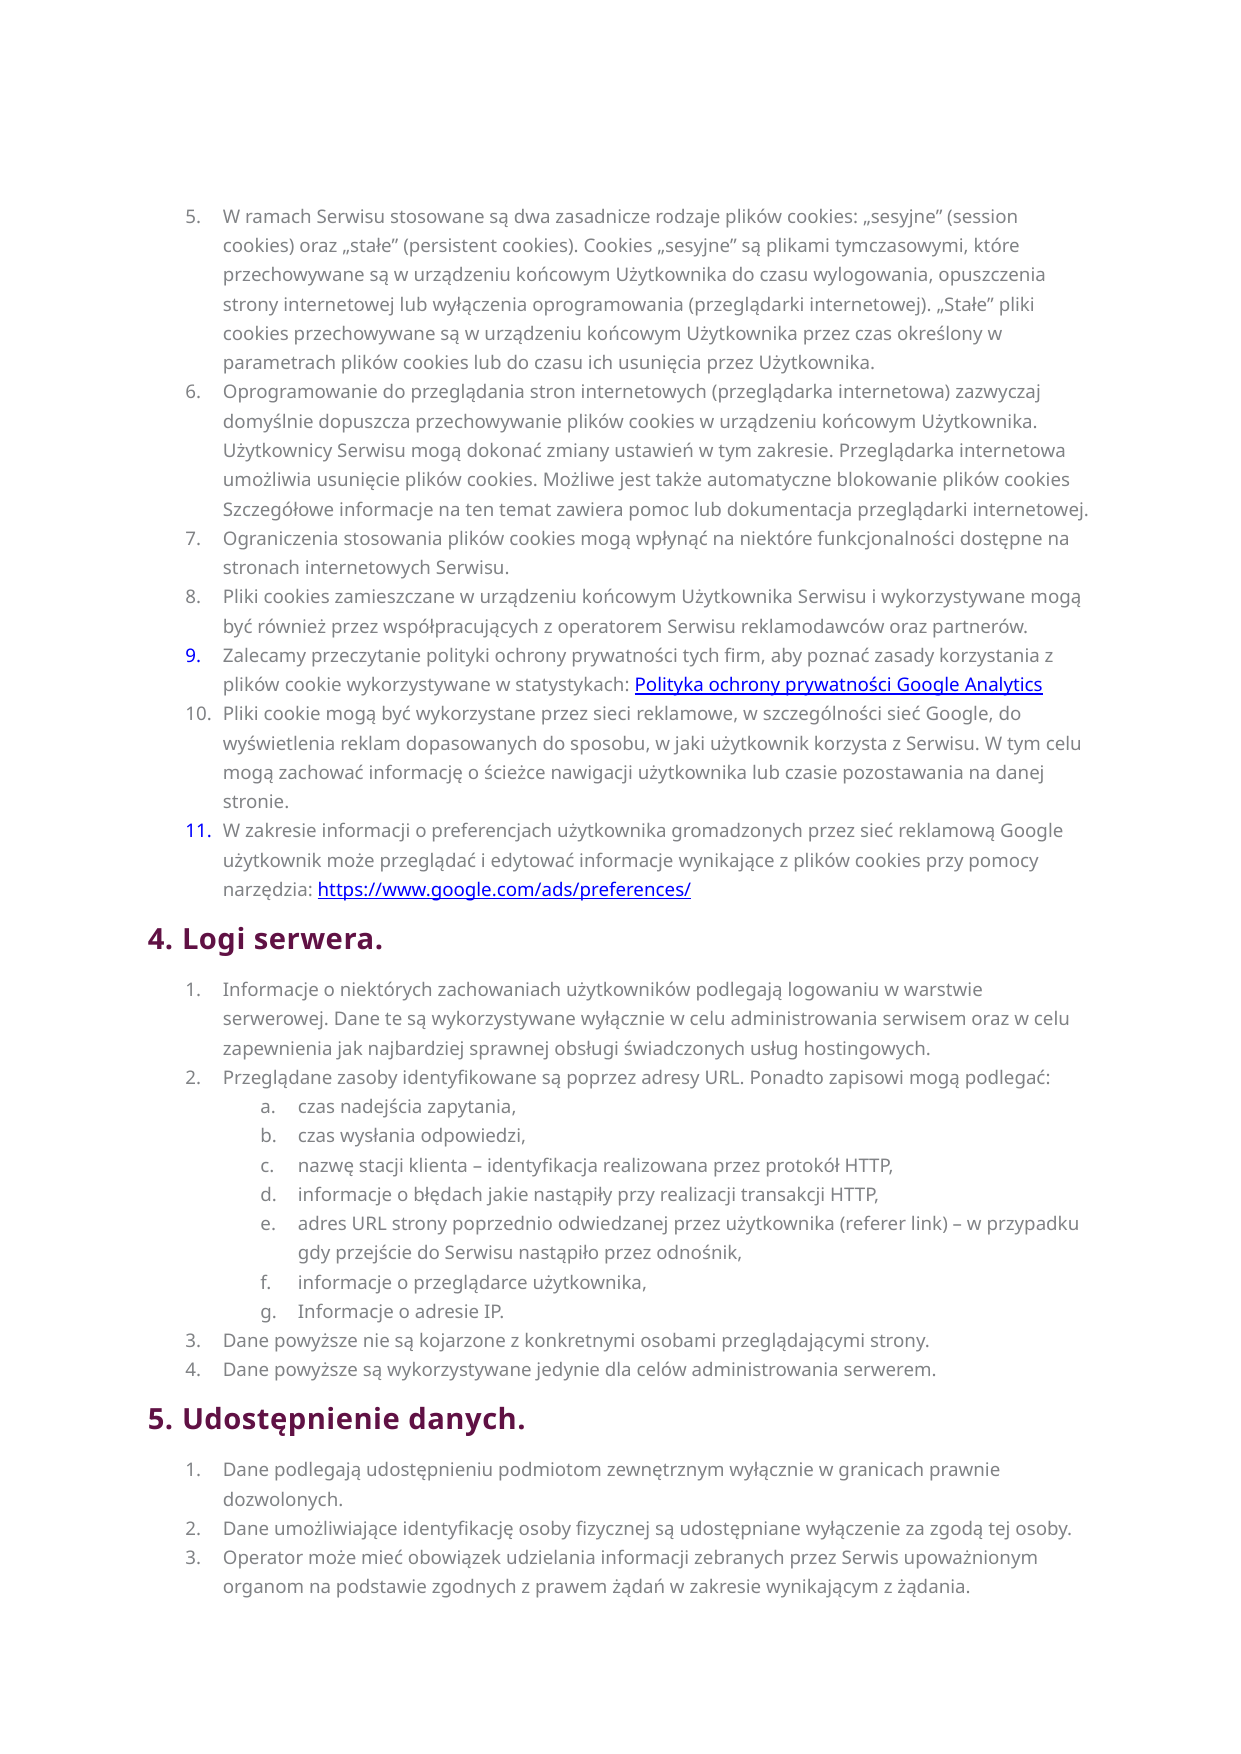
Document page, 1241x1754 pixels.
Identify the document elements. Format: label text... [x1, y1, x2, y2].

list czas wysłania odpowiedzi, [260, 1123, 1093, 1148]
list Operator może mieć obowiązek udzielania informacji zebranych przez Serwis upoważnionym organom na podstawie zgodnych z prawem żądań w zakresie wynikającym z żądania. [185, 1544, 1093, 1599]
list W zakresie informacji o preferencjach użytkownika gromadzonych przez sieć reklamową Google użytkownik może przeglądać i edytować informacje wynikające z plików cookies przy pomocy narzędzia: https://www.google.com/ads/preferences/ [185, 818, 1093, 902]
list informacje o błędach jakie nastąpiły przy realizacji transakcji HTTP, [260, 1181, 1093, 1207]
list Dane powyższe są wykorzystywane jedynie dla celów administrowania serwerem. [185, 1357, 1093, 1382]
list Informacje o adresie IP. [260, 1298, 1093, 1324]
list nazwę stacji klienta – identyfikacja realizowana przez protokół HTTP, [260, 1152, 1093, 1177]
list Ograniczenia stosowania plików cookies mogą wpłynąć na niektóre funkcjonalności dostępne na stronach internetowych Serwisu. [185, 525, 1093, 580]
list Zalecamy przeczytanie polityki ochrony prywatności tych firm, aby poznać zasady korzystania z plików cookie wykorzystywane w statystykach: Polityka ochrony prywatności Google Analytics [185, 642, 1093, 697]
list Dane podlegają udostępnieniu podmiotom zewnętrznym wyłącznie w granicach prawnie dozwolonych. [185, 1457, 1093, 1511]
list czas nadejścia zapytania, [260, 1093, 1093, 1119]
subtitle 5. Udostępnienie danych. [148, 1398, 1093, 1438]
subtitle 4. Logi serwera. [148, 918, 1093, 958]
list Pliki cookies zamieszczane w urządzeniu końcowym Użytkownika Serwisu i wykorzystywane mogą być również przez współpracujących z operatorem Serwisu reklamodawców oraz partnerów. [185, 584, 1093, 638]
list Dane powyższe nie są kojarzone z konkretnymi osobami przeglądającymi strony. [185, 1327, 1093, 1353]
list informacje o przeglądarce użytkownika, [260, 1269, 1093, 1294]
list Informacje o niektórych zachowaniach użytkowników podlegają logowaniu w warstwie serwerowej. Dane te są wykorzystywane wyłącznie w celu administrowania serwisem oraz w celu zapewnienia jak najbardziej sprawnej obsługi świadczonych usług hostingowych. [185, 976, 1093, 1060]
list Oprogramowanie do przeglądania stron internetowych (przeglądarka internetowa) zazwyczaj domyślnie dopuszcza przechowywanie plików cookies w urządzeniu końcowym Użytkownika. Użytkownicy Serwisu mogą dokonać zmiany ustawień w tym zakresie. Przeglądarka internetowa umożliwia usunięcie plików cookies. Możliwe jest także automatyczne blokowanie plików cookies Szczegółowe informacje na ten temat zawiera pomoc lub dokumentacja przeglądarki internetowej. [185, 379, 1093, 521]
list Przeglądane zasoby identyfikowane są poprzez adresy URL. Ponadto zapisowi mogą podlegać: [185, 1064, 1093, 1089]
list Pliki cookie mogą być wykorzystane przez sieci reklamowe, w szczególności sieć Google, do wyświetlenia reklam dopasowanych do sposobu, w jaki użytkownik korzysta z Serwisu. W tym celu mogą zachować informację o ścieżce nawigacji użytkownika lub czasie pozostawania na danej stronie. [185, 701, 1093, 814]
list adres URL strony poprzednio odwiedzanej przez użytkownika (referer link) – w przypadku gdy przejście do Serwisu nastąpiło przez odnośnik, [260, 1210, 1093, 1265]
list Dane umożliwiające identyfikację osoby fizycznej są udostępniane wyłączenie za zgodą tej osoby. [185, 1515, 1093, 1541]
list W ramach Serwisu stosowane są dwa zasadnicze rodzaje plików cookies: „sesyjne” (session cookies) oraz „stałe” (persistent cookies). Cookies „sesyjne” są plikami tymczasowymi, które przechowywane są w urządzeniu końcowym Użytkownika do czasu wylogowania, opuszczenia strony internetowej lub wyłączenia oprogramowania (przeglądarki internetowej). „Stałe” pliki cookies przechowywane są w urządzeniu końcowym Użytkownika przez czas określony w parametrach plików cookies lub do czasu ich usunięcia przez Użytkownika. [185, 203, 1093, 375]
